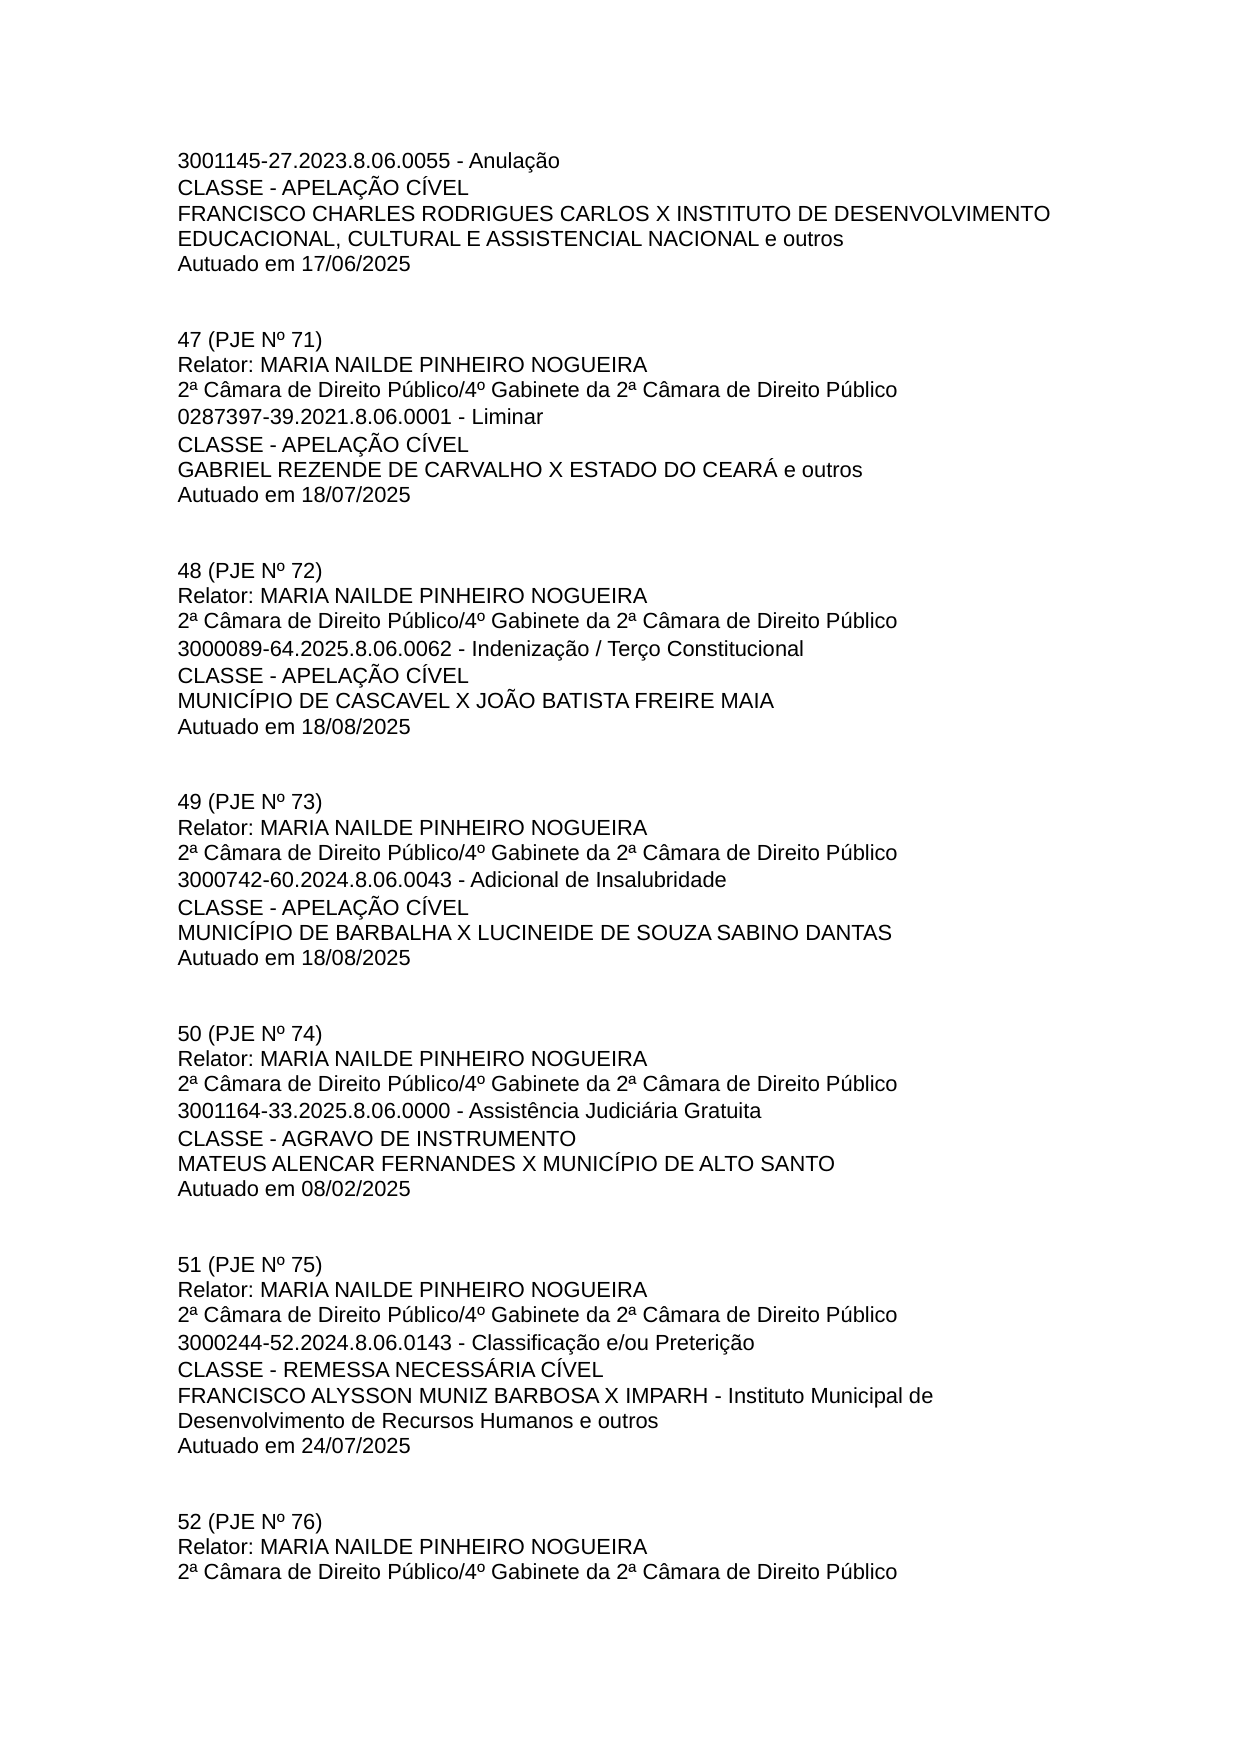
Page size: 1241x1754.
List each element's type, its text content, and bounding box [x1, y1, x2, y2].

subtitle 3001164-33.2025.8.06.0000 - Assistência Judiciária Gratuita [177, 1098, 1063, 1123]
text 2ª Câmara de Direito Público/4º Gabinete da 2ª Câmara de Direito Público [177, 1559, 1063, 1584]
subtitle 3001145-27.2023.8.06.0055 - Anulação [177, 148, 1063, 173]
text 50 (PJE Nº 74) [177, 1021, 1063, 1046]
text Autuado em 17/06/2025 [177, 251, 1063, 276]
text Relator: MARIA NAILDE PINHEIRO NOGUEIRA [177, 1046, 1063, 1071]
text 49 (PJE Nº 73) [177, 789, 1063, 814]
text 2ª Câmara de Direito Público/4º Gabinete da 2ª Câmara de Direito Público [177, 1071, 1063, 1096]
text Relator: MARIA NAILDE PINHEIRO NOGUEIRA [177, 352, 1063, 377]
text Relator: MARIA NAILDE PINHEIRO NOGUEIRA [177, 583, 1063, 608]
text Autuado em 18/07/2025 [177, 482, 1063, 507]
text CLASSE - AGRAVO DE INSTRUMENTO MATEUS ALENCAR FERNANDES X MUNICÍPIO DE ALTO SANTO [177, 1126, 1063, 1176]
text 47 (PJE Nº 71) [177, 327, 1063, 352]
text Autuado em 24/07/2025 [177, 1433, 1063, 1458]
text 2ª Câmara de Direito Público/4º Gabinete da 2ª Câmara de Direito Público [177, 1302, 1063, 1328]
text Autuado em 18/08/2025 [177, 714, 1063, 739]
text 48 (PJE Nº 72) [177, 558, 1063, 583]
text Relator: MARIA NAILDE PINHEIRO NOGUEIRA [177, 1277, 1063, 1302]
text 52 (PJE Nº 76) [177, 1508, 1063, 1534]
text CLASSE - APELAÇÃO CÍVEL FRANCISCO CHARLES RODRIGUES CARLOS X INSTITUTO DE DESENVOLVIMENTO EDUCACIONAL, CULTURAL E ASSISTENCIAL NACIONAL e outros [177, 175, 1063, 251]
text 51 (PJE Nº 75) [177, 1252, 1063, 1277]
text Relator: MARIA NAILDE PINHEIRO NOGUEIRA [177, 814, 1063, 840]
text CLASSE - REMESSA NECESSÁRIA CÍVEL FRANCISCO ALYSSON MUNIZ BARBOSA X IMPARH - Instituto Municipal de Desenvolvimento de Recursos Humanos e outros [177, 1357, 1063, 1433]
text 2ª Câmara de Direito Público/4º Gabinete da 2ª Câmara de Direito Público [177, 840, 1063, 865]
text 2ª Câmara de Direito Público/4º Gabinete da 2ª Câmara de Direito Público [177, 377, 1063, 402]
subtitle 3000244-52.2024.8.06.0143 - Classificação e/ou Preterição [177, 1329, 1063, 1355]
subtitle 0287397-39.2021.8.06.0001 - Liminar [177, 404, 1063, 429]
text Autuado em 18/08/2025 [177, 945, 1063, 970]
subtitle 3000089-64.2025.8.06.0062 - Indenização / Terço Constitucional [177, 636, 1063, 661]
text Relator: MARIA NAILDE PINHEIRO NOGUEIRA [177, 1534, 1063, 1559]
text CLASSE - APELAÇÃO CÍVEL GABRIEL REZENDE DE CARVALHO X ESTADO DO CEARÁ e outros [177, 432, 1063, 482]
text 2ª Câmara de Direito Público/4º Gabinete da 2ª Câmara de Direito Público [177, 608, 1063, 633]
text Autuado em 08/02/2025 [177, 1176, 1063, 1202]
subtitle 3000742-60.2024.8.06.0043 - Adicional de Insalubridade [177, 867, 1063, 892]
text CLASSE - APELAÇÃO CÍVEL MUNICÍPIO DE BARBALHA X LUCINEIDE DE SOUZA SABINO DANTAS [177, 894, 1063, 945]
text CLASSE - APELAÇÃO CÍVEL MUNICÍPIO DE CASCAVEL X JOÃO BATISTA FREIRE MAIA [177, 663, 1063, 714]
